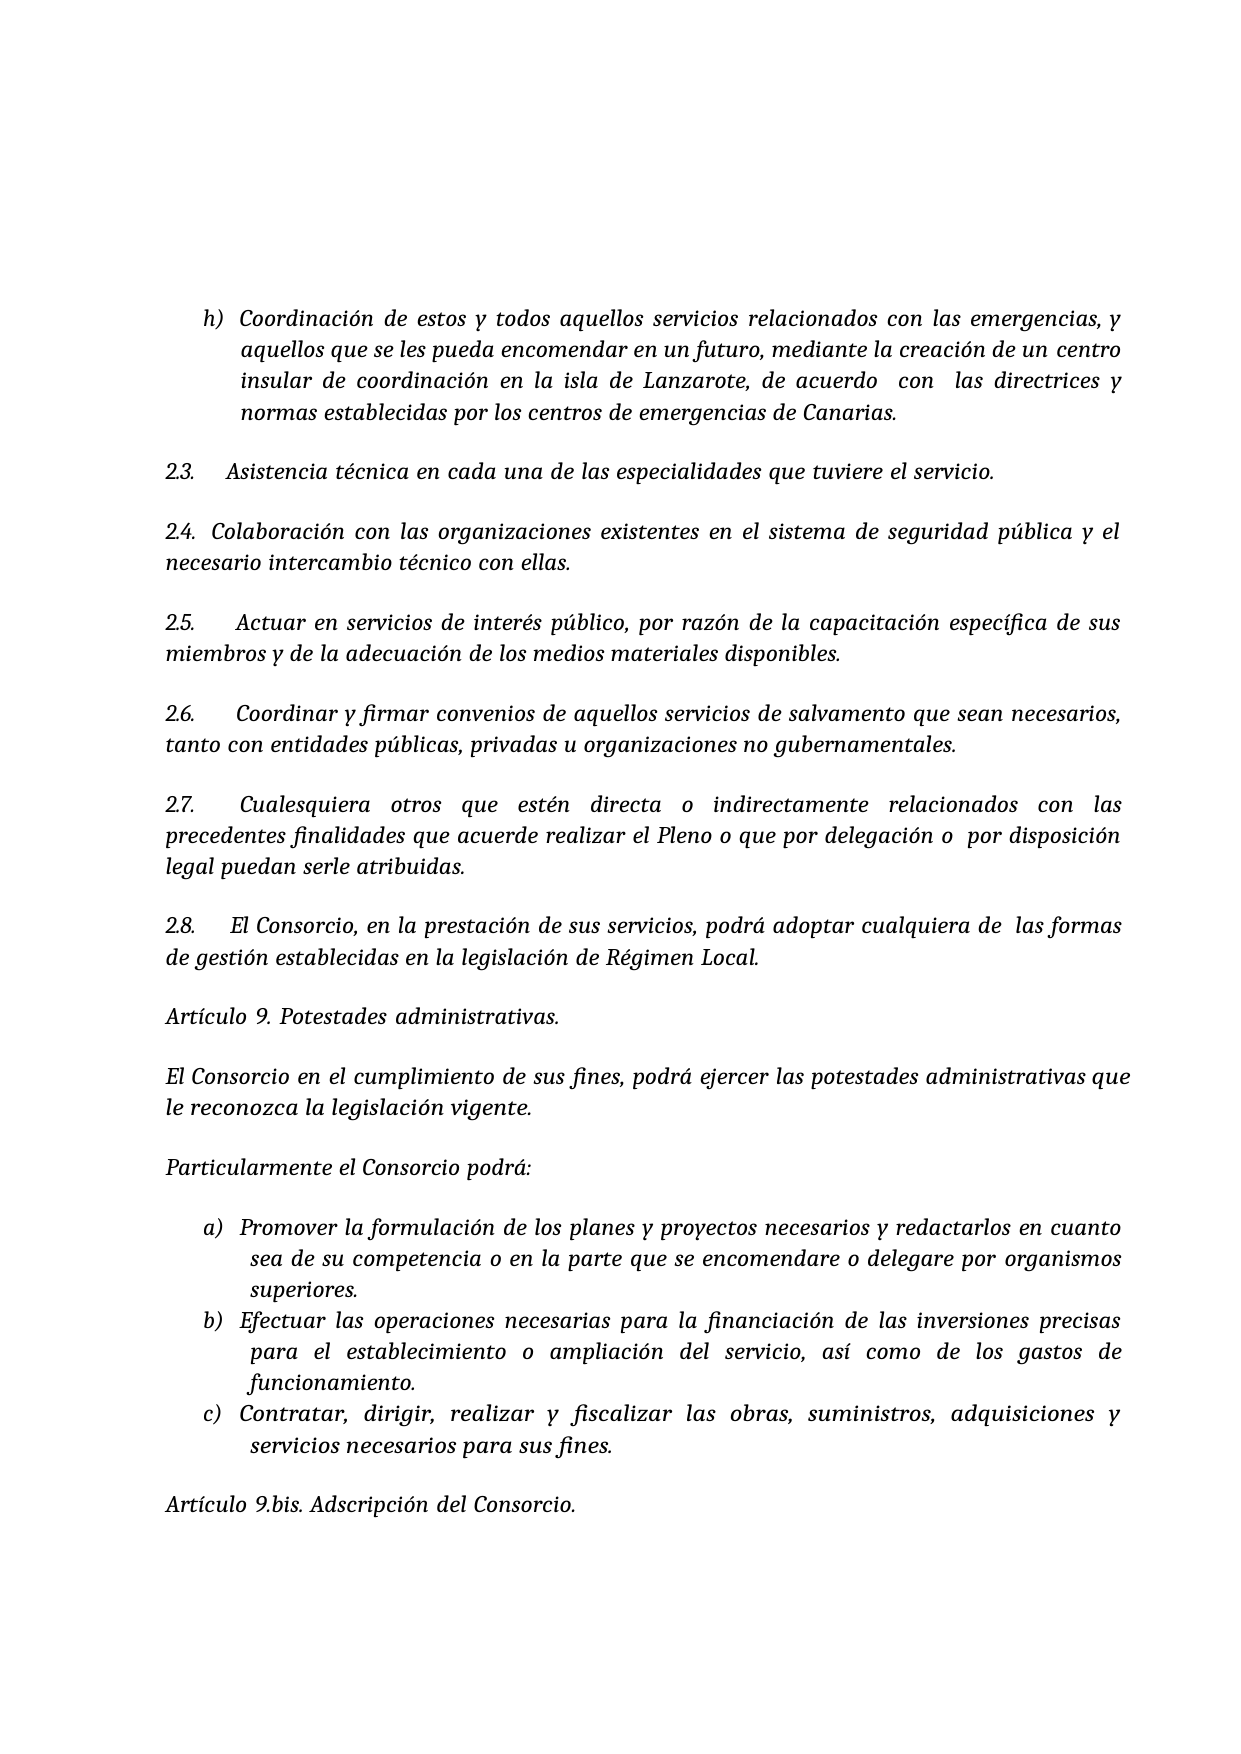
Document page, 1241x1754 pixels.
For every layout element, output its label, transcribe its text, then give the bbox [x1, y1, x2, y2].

text Artículo 9. Potestades administrativas. [165, 1003, 1136, 1031]
list Contratar, dirigir, realizar y fiscalizar las obras, suministros, adquisiciones y servicios necesarios para sus fines. [203, 1400, 1121, 1459]
text El Consorcio en el cumplimiento de sus fines, podrá ejercer las potestades administrativas que le reconozca la legislación vigente. [165, 1063, 1136, 1122]
list Coordinación de estos y todos aquellos servicios relacionados con las emergencias, y aquellos que se les pueda encomendar en un futuro, mediante la creación de un centro insular de coordinación en la isla de Lanzarote, de acuerdo con las directrices y normas establecidas por los centros de emergencias de Canarias. [203, 305, 1121, 426]
list Actuar en servicios de interés público, por razón de la capacitación específica de sus miembros y de la adecuación de los medios materiales disponibles. [165, 609, 1122, 667]
list Colaboración con las organizaciones existentes en el sistema de seguridad pública y el necesario intercambio técnico con ellas. [165, 518, 1122, 577]
list Asistencia técnica en cada una de las especialidades que tuviere el servicio. [165, 458, 1136, 486]
list Promover la formulación de los planes y proyectos necesarios y redactarlos en cuanto sea de su competencia o en la parte que se encomendare o delegare por organismos superiores. [203, 1213, 1122, 1303]
list Efectuar las operaciones necesarias para la financiación de las inversiones precisas para el establecimiento o ampliación del servicio, así como de los gastos de funcionamiento. [203, 1307, 1122, 1397]
text Particularmente el Consorcio podrá: [165, 1154, 1136, 1181]
list Cualesquiera otros que estén directa o indirectamente relacionados con las precedentes finalidades que acuerde realizar el Pleno o que por delegación o por disposición legal puedan serle atribuidas. [165, 790, 1122, 880]
list Coordinar y firmar convenios de aquellos servicios de salvamento que sean necesarios, tanto con entidades públicas, privadas u organizaciones no gubernamentales. [165, 699, 1121, 758]
list El Consorcio, en la prestación de sus servicios, podrá adoptar cualquiera de las formas de gestión establecidas en la legislación de Régimen Local. [165, 912, 1122, 971]
text Artículo 9.bis. Adscripción del Consorcio. [165, 1490, 1136, 1518]
